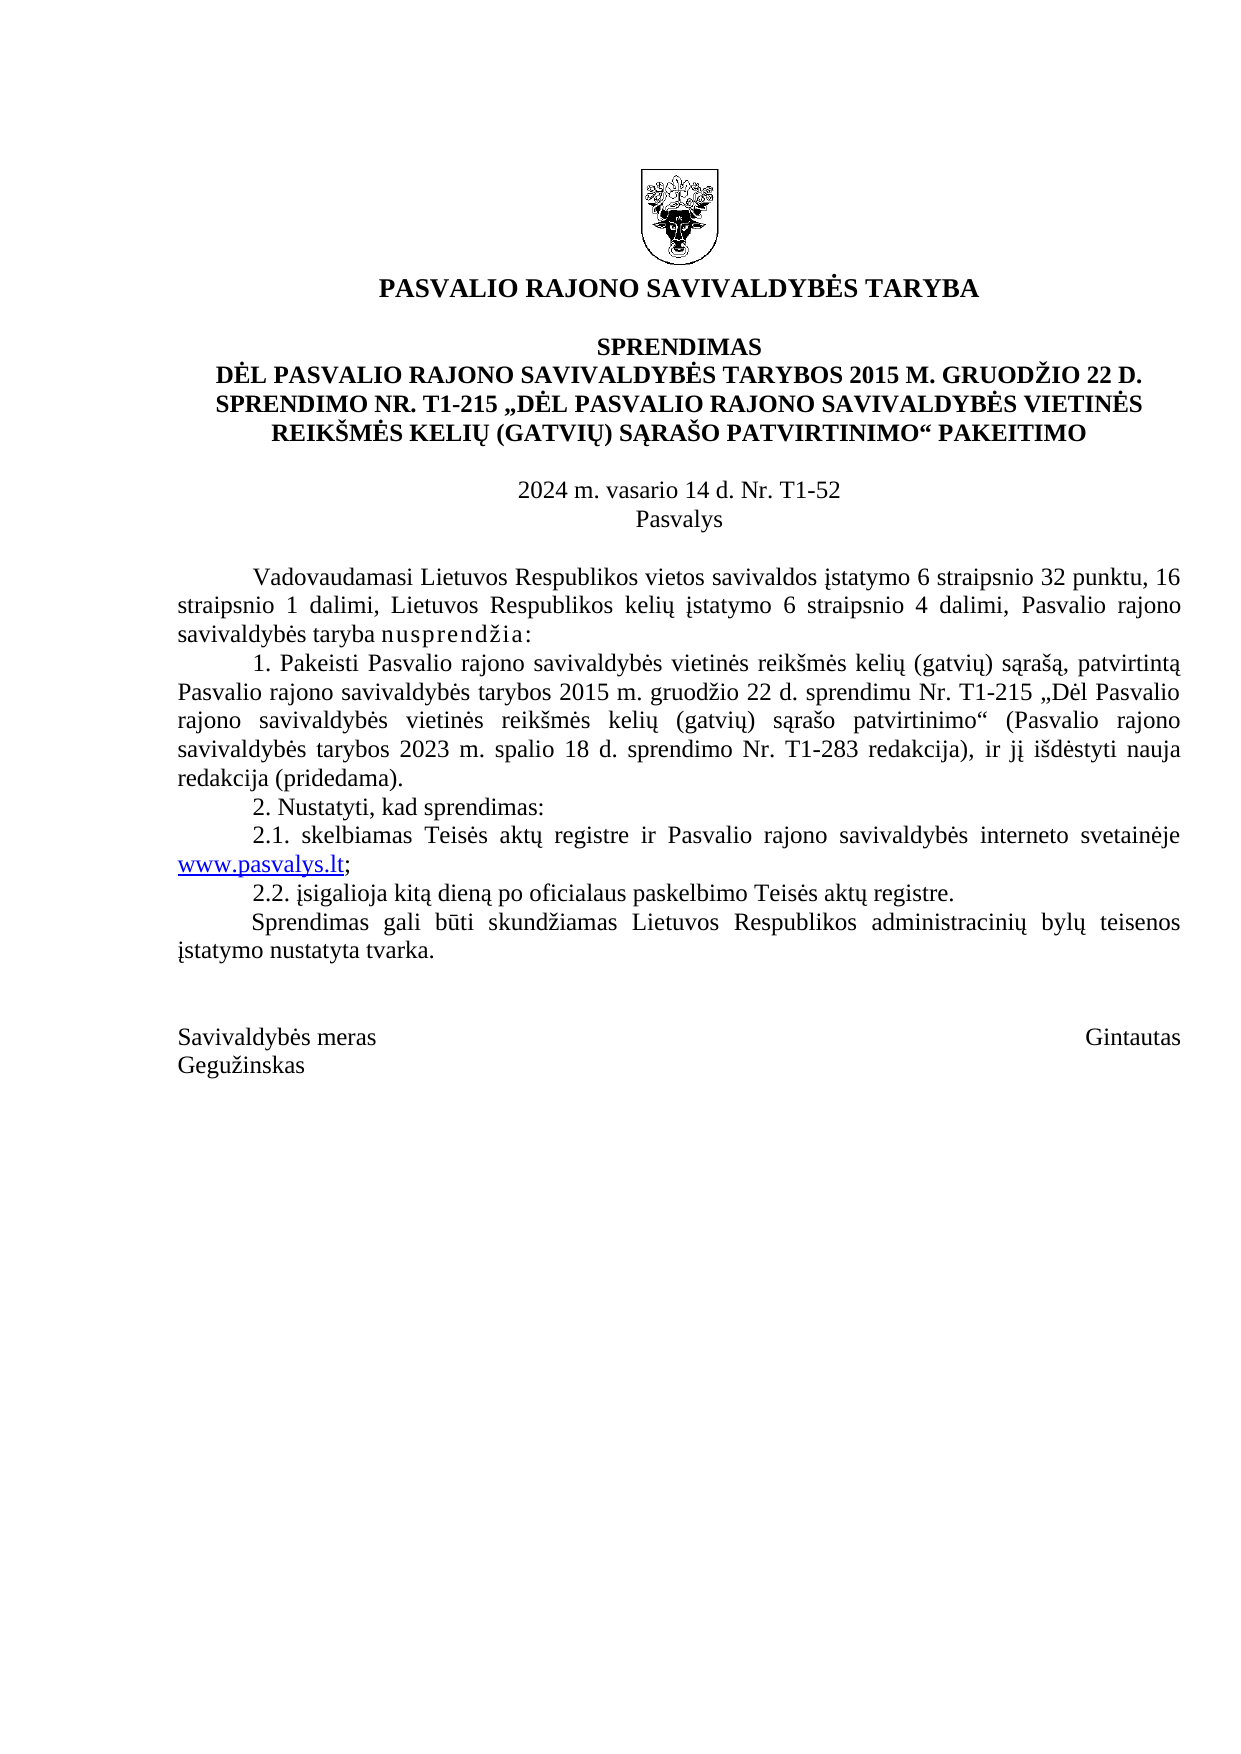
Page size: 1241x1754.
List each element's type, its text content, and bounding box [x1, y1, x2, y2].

text 2.1. skelbiamas Teisės aktų registre ir Pasvalio rajono savivaldybės interneto svetainėje www.pasvalys.lt; [177, 821, 1181, 878]
text Savivaldybės meras Gintautas Gegužinskas [177, 1022, 1181, 1079]
text 2024 m. vasario 14 d. Nr. T1-52 [177, 476, 1181, 504]
text Sprendimas gali būti skundžiamas Lietuvos Respublikos administracinių bylų teisenos įstatymo nustatyta tvarka. [177, 907, 1181, 964]
text Pasvalys [177, 504, 1181, 533]
text Vadovaudamasi Lietuvos Respublikos vietos savivaldos įstatymo 6 straipsnio 32 punktu, 16 straipsnio 1 dalimi, Lietuvos Respublikos kelių įstatymo 6 straipsnio 4 dalimi, Pasvalio rajono savivaldybės taryba nusprendžia: [177, 562, 1181, 648]
text Sprendimas [177, 332, 1181, 361]
text Dėl PASVALIO RAJONO SAVIVALDYBĖS TARYBOS 2015 M. GRUODŽIO 22 D. SPRENDIMO NR. T1-215 „Dėl PASVALIO RAJONO SAVIVALDYBĖS VIETINĖS REIKŠMĖS KELIŲ (GATVIŲ) SĄRAŠO PATVIRTINIMO“ PAKEITIMO [177, 361, 1181, 447]
text Pasvalio rajono savivaldybės taryba [177, 272, 1181, 303]
text 2. Nustatyti, kad sprendimas: [177, 792, 1181, 821]
text 2.2. įsigalioja kitą dieną po oficialaus paskelbimo Teisės aktų registre. [177, 878, 1181, 907]
text 1. Pakeisti Pasvalio rajono savivaldybės vietinės reikšmės kelių (gatvių) sąrašą, patvirtintą Pasvalio rajono savivaldybės tarybos 2015 m. gruodžio 22 d. sprendimu Nr. T1-215 „Dėl Pasvalio rajono savivaldybės vietinės reikšmės kelių (gatvių) sąrašo patvirtinimo“ (Pasvalio rajono savivaldybės tarybos 2023 m. spalio 18 d. sprendimo Nr. T1-283 redakcija), ir jį išdėstyti nauja redakcija (pridedama). [177, 648, 1181, 792]
